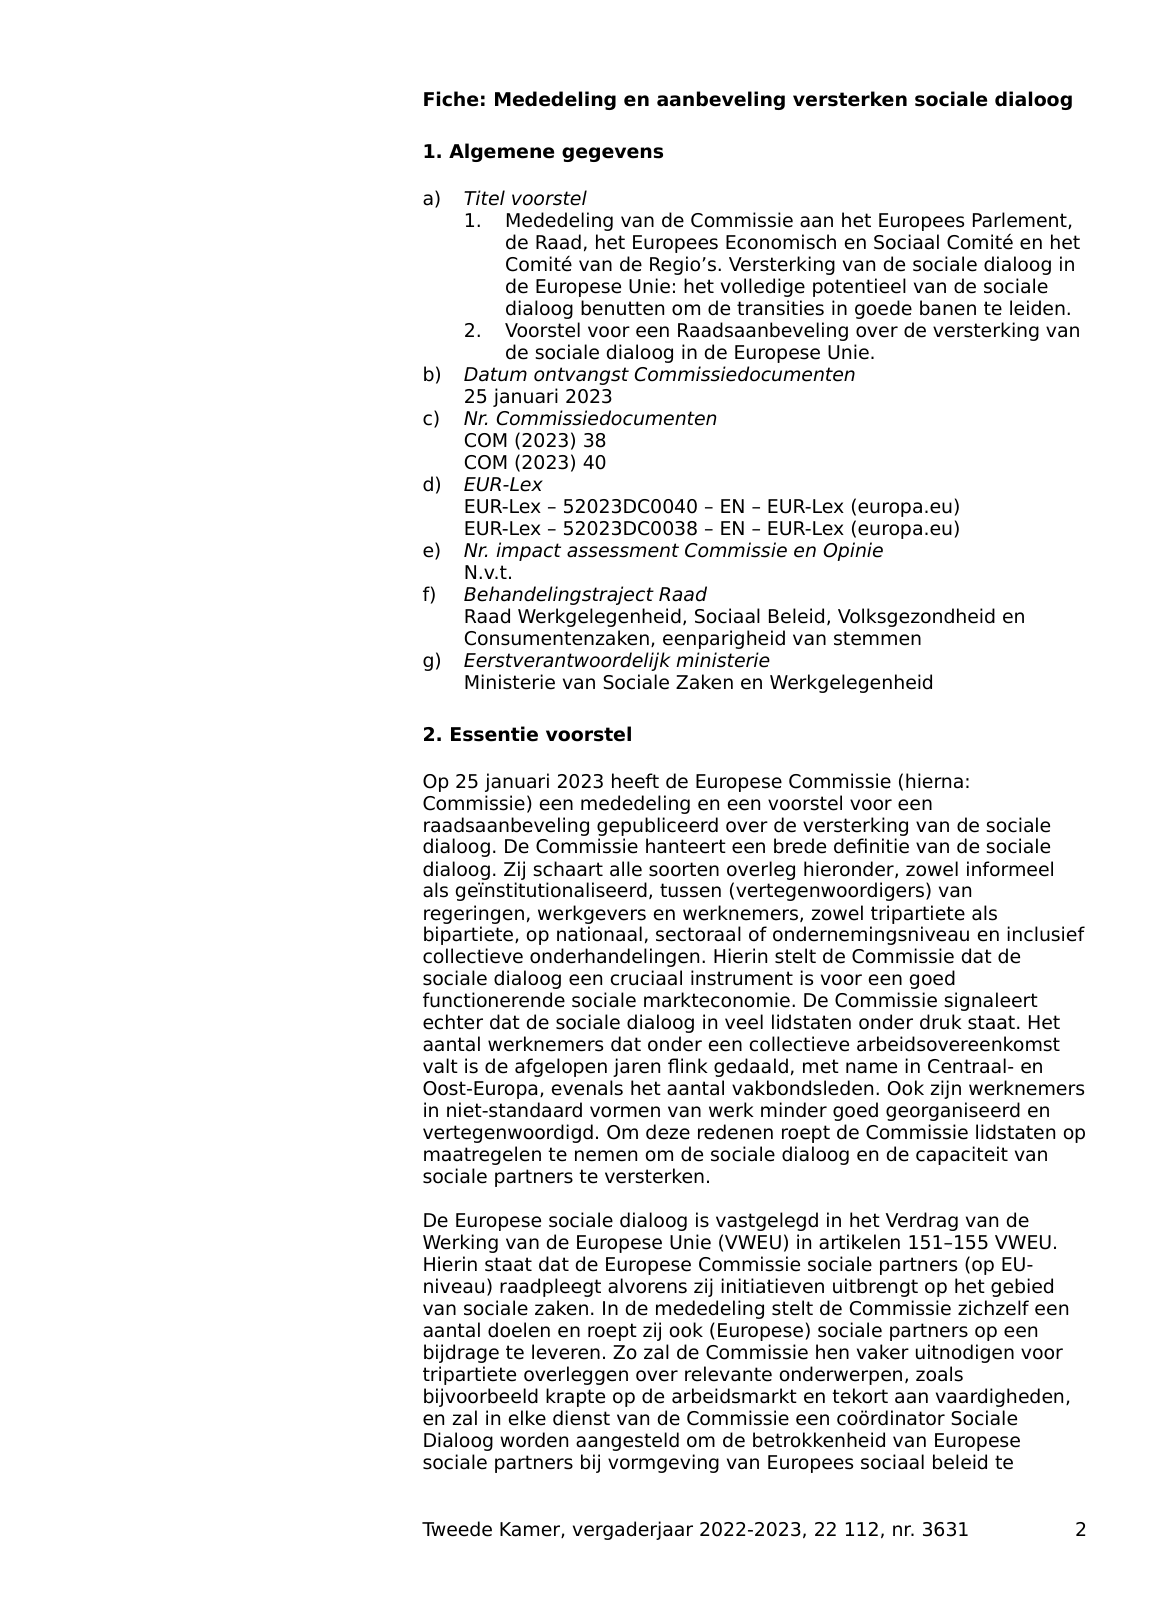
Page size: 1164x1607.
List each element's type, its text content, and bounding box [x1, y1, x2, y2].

text b) Datum ontvangst Commissiedocumenten [422, 364, 1087, 386]
text COM (2023) 40 [464, 452, 1087, 474]
text g) Eerstverantwoordelijk ministerie [422, 649, 1087, 672]
text Raad Werkgelegenheid, Sociaal Beleid, Volksgezondheid en Consumentenzaken, eenparigheid van stemmen [464, 606, 1087, 649]
subtitle 1. Algemene gegevens [422, 141, 1087, 163]
text c) Nr. Commissiedocumenten [422, 408, 1087, 430]
subtitle 2. Essentie voorstel [422, 723, 1087, 746]
text 25 januari 2023 [464, 386, 1087, 408]
text Op 25 januari 2023 heeft de Europese Commissie (hierna: Commissie) een mededeling en een voorstel voor een raadsaanbeveling gepubliceerd over de versterking van de sociale dialoog. De Commissie hanteert een brede definitie van de sociale dialoog. Zij schaart alle soorten overleg hieronder, zowel informeel als geïnstitutionaliseerd, tussen (vertegenwoordigers) van regeringen, werkgevers en werknemers, zowel tripartiete als bipartiete, op nationaal, sectoraal of ondernemingsniveau en inclusief collectieve onderhandelingen. Hierin stelt de Commissie dat de sociale dialoog een cruciaal instrument is voor een goed functionerende sociale markteconomie. De Commissie signaleert echter dat de sociale dialoog in veel lidstaten onder druk staat. Het aantal werknemers dat onder een collectieve arbeidsovereenkomst valt is de afgelopen jaren flink gedaald, met name in Centraal- en Oost-Europa, evenals het aantal vakbondsleden. Ook zijn werknemers in niet-standaard vormen van werk minder goed georganiseerd en vertegenwoordigd. Om deze redenen roept de Commissie lidstaten op maatregelen te nemen om de sociale dialoog en de capaciteit van sociale partners te versterken. [422, 771, 1087, 1188]
text 1. Mededeling van de Commissie aan het Europees Parlement, de Raad, het Europees Economisch en Sociaal Comité en het Comité van de Regio’s. Versterking van de sociale dialoog in de Europese Unie: het volledige potentieel van de sociale dialoog benutten om de transities in goede banen te leiden. [464, 210, 1087, 320]
text f) Behandelingstraject Raad [422, 584, 1087, 606]
text d) EUR-Lex [422, 474, 1087, 496]
subtitle Fiche: Mededeling en aanbeveling versterken sociale dialoog [422, 89, 1087, 111]
text a) Titel voorstel [422, 188, 1087, 210]
text EUR-Lex – 52023DC0040 – EN – EUR-Lex (europa.eu) [464, 496, 1087, 518]
text COM (2023) 38 [464, 430, 1087, 452]
text Ministerie van Sociale Zaken en Werkgelegenheid [464, 672, 1087, 693]
text e) Nr. impact assessment Commissie en Opinie [422, 540, 1087, 562]
text De Europese sociale dialoog is vastgelegd in het Verdrag van de Werking van de Europese Unie (VWEU) in artikelen 151–155 VWEU. Hierin staat dat de Europese Commissie sociale partners (op EU-niveau) raadpleegt alvorens zij initiatieven uitbrengt op het gebied van sociale zaken. In de mededeling stelt de Commissie zichzelf een aantal doelen en roept zij ook (Europese) sociale partners op een bijdrage te leveren. Zo zal de Commissie hen vaker uitnodigen voor tripartiete overleggen over relevante onderwerpen, zoals bijvoorbeeld krapte op de arbeidsmarkt en tekort aan vaardigheden, en zal in elke dienst van de Commissie een coördinator Sociale Dialoog worden aangesteld om de betrokkenheid van Europese sociale partners bij vormgeving van Europees sociaal beleid te [422, 1210, 1087, 1474]
text EUR-Lex – 52023DC0038 – EN – EUR-Lex (europa.eu) [464, 518, 1087, 540]
text N.v.t. [464, 562, 1087, 584]
text 2. Voorstel voor een Raadsaanbeveling over de versterking van de sociale dialoog in de Europese Unie. [464, 320, 1087, 364]
